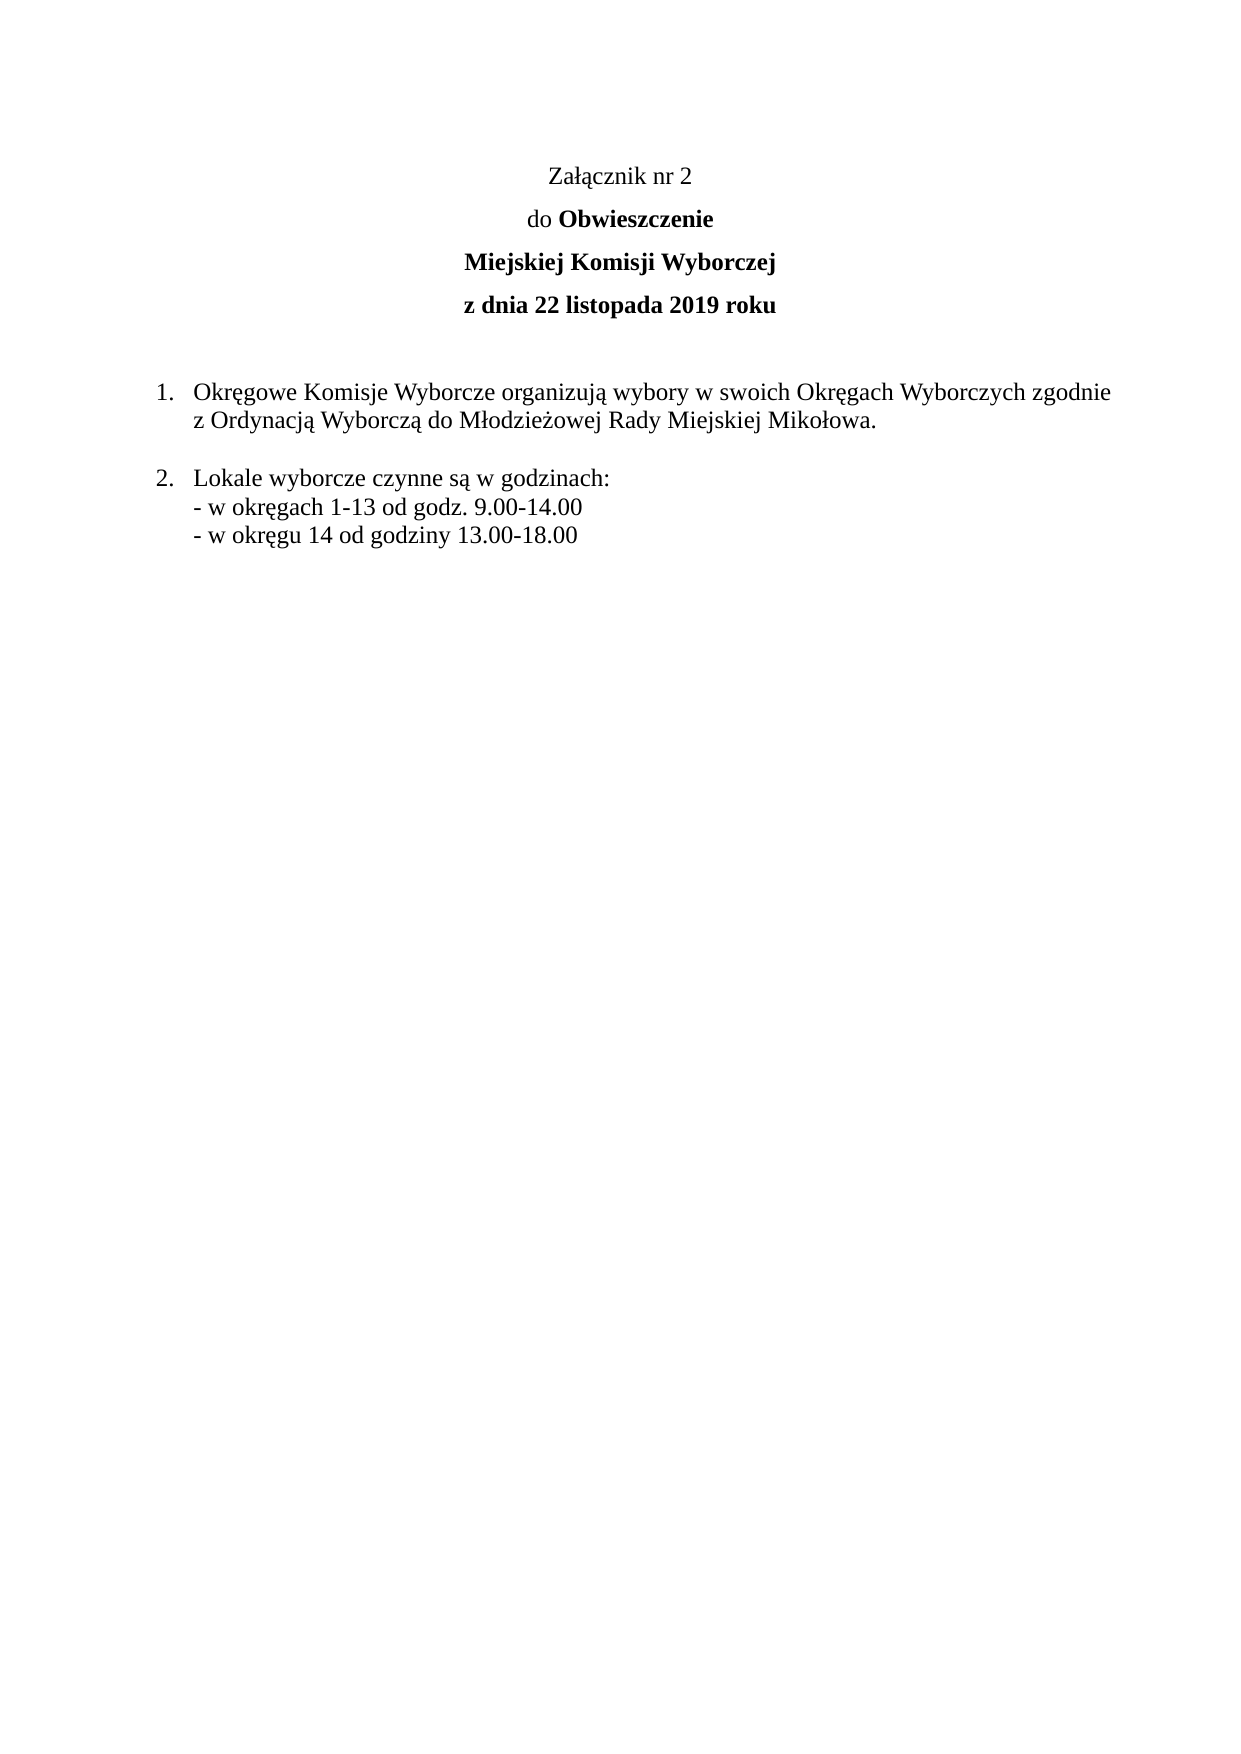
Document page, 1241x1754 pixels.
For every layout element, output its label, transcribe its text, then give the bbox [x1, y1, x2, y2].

text - w okręgu 14 od godziny 13.00-18.00 [193, 521, 1122, 549]
text Załącznik nr 2 [118, 161, 1122, 190]
text do Obwieszczenie [118, 204, 1122, 233]
text z dnia 22 listopada 2019 roku [118, 291, 1122, 319]
list Lokale wyborcze czynne są w godzinach: [156, 463, 1122, 492]
list Okręgowe Komisje Wyborcze organizują wybory w swoich Okręgach Wyborczych zgodnie z Ordynacją Wyborczą do Młodzieżowej Rady Miejskiej Mikołowa. [156, 377, 1122, 434]
text - w okręgach 1-13 od godz. 9.00-14.00 [193, 492, 1122, 521]
text Miejskiej Komisji Wyborczej [118, 247, 1122, 276]
